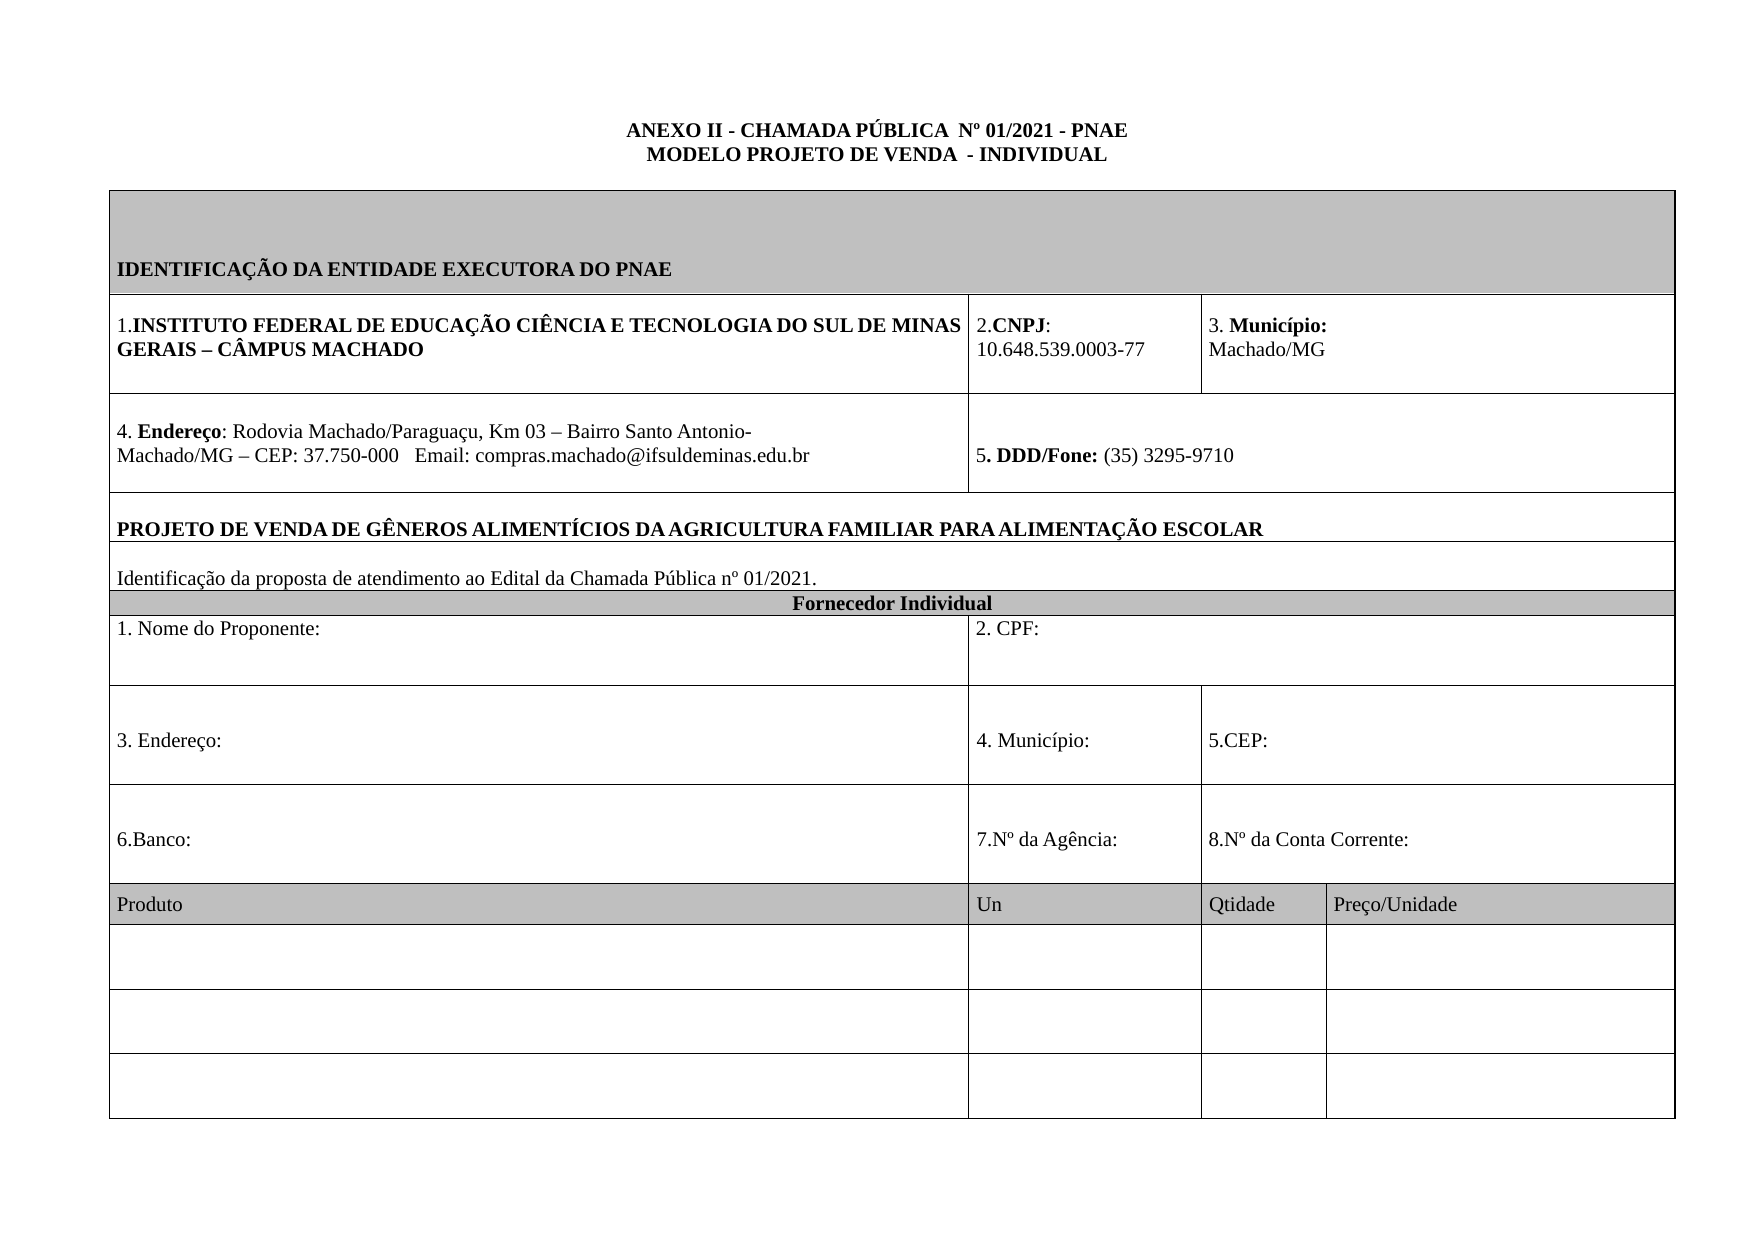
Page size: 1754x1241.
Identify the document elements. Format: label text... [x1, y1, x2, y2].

table_cell [1327, 990, 1674, 1053]
table_cell Un [969, 884, 1201, 924]
table_cell 5. DDD/Fone: (35) 3295-9710 [969, 394, 1674, 492]
table_cell [1202, 990, 1326, 1053]
table_cell Qtidade [1202, 884, 1326, 924]
table_cell 3. Endereço: [110, 686, 968, 784]
table_cell Identificação da proposta de atendimento ao Edital da Chamada Pública nº 01/2021. [110, 542, 1674, 590]
table_cell PROJETO DE VENDA DE GÊNEROS ALIMENTÍCIOS DA AGRICULTURA FAMILIAR PARA ALIMENTAÇÃO ESCOLAR [110, 493, 1674, 541]
table_cell [969, 990, 1201, 1053]
table_cell [1327, 1054, 1674, 1118]
table_cell 2. CPF: [969, 616, 1674, 685]
table_cell [969, 925, 1201, 988]
table_cell [110, 925, 968, 988]
table_cell [110, 1054, 968, 1118]
table_cell [969, 1054, 1201, 1118]
table_cell Fornecedor Individual [110, 591, 1674, 615]
table_cell [1327, 925, 1674, 988]
table_cell Preço/Unidade [1327, 884, 1674, 924]
table_cell 6.Banco: [110, 785, 968, 883]
text ANEXO II - CHAMADA PÚBLICA Nº 01/2021 - PNAE [118, 118, 1636, 142]
table_cell 4. Município: [969, 686, 1201, 784]
table_cell [1202, 1054, 1326, 1118]
text MODELO PROJETO DE VENDA - INDIVIDUAL [118, 142, 1636, 166]
table_cell 8.Nº da Conta Corrente: [1202, 785, 1674, 883]
table_cell 4. Endereço: Rodovia Machado/Paraguaçu, Km 03 – Bairro Santo Antonio- Machado/MG – CEP: 37.750-000 Email: compras.machado@ifsuldeminas.edu.br [110, 394, 968, 492]
table_cell 3. Município: Machado/MG [1202, 295, 1674, 392]
table_cell 5.CEP: [1202, 686, 1674, 784]
table_cell [1202, 925, 1326, 988]
table_cell 7.Nº da Agência: [969, 785, 1201, 883]
table_header IDENTIFICAÇÃO DA ENTIDADE EXECUTORA DO PNAE [110, 191, 1674, 293]
table_cell Produto [110, 884, 968, 924]
table_cell 1. Nome do Proponente: [110, 616, 968, 685]
table_cell 2.CNPJ: 10.648.539.0003-77 [969, 295, 1201, 392]
table_cell [110, 990, 968, 1053]
table_cell 1.INSTITUTO FEDERAL DE EDUCAÇÃO CIÊNCIA E TECNOLOGIA DO SUL DE MINAS GERAIS – CÂMPUS MACHADO [110, 295, 968, 392]
